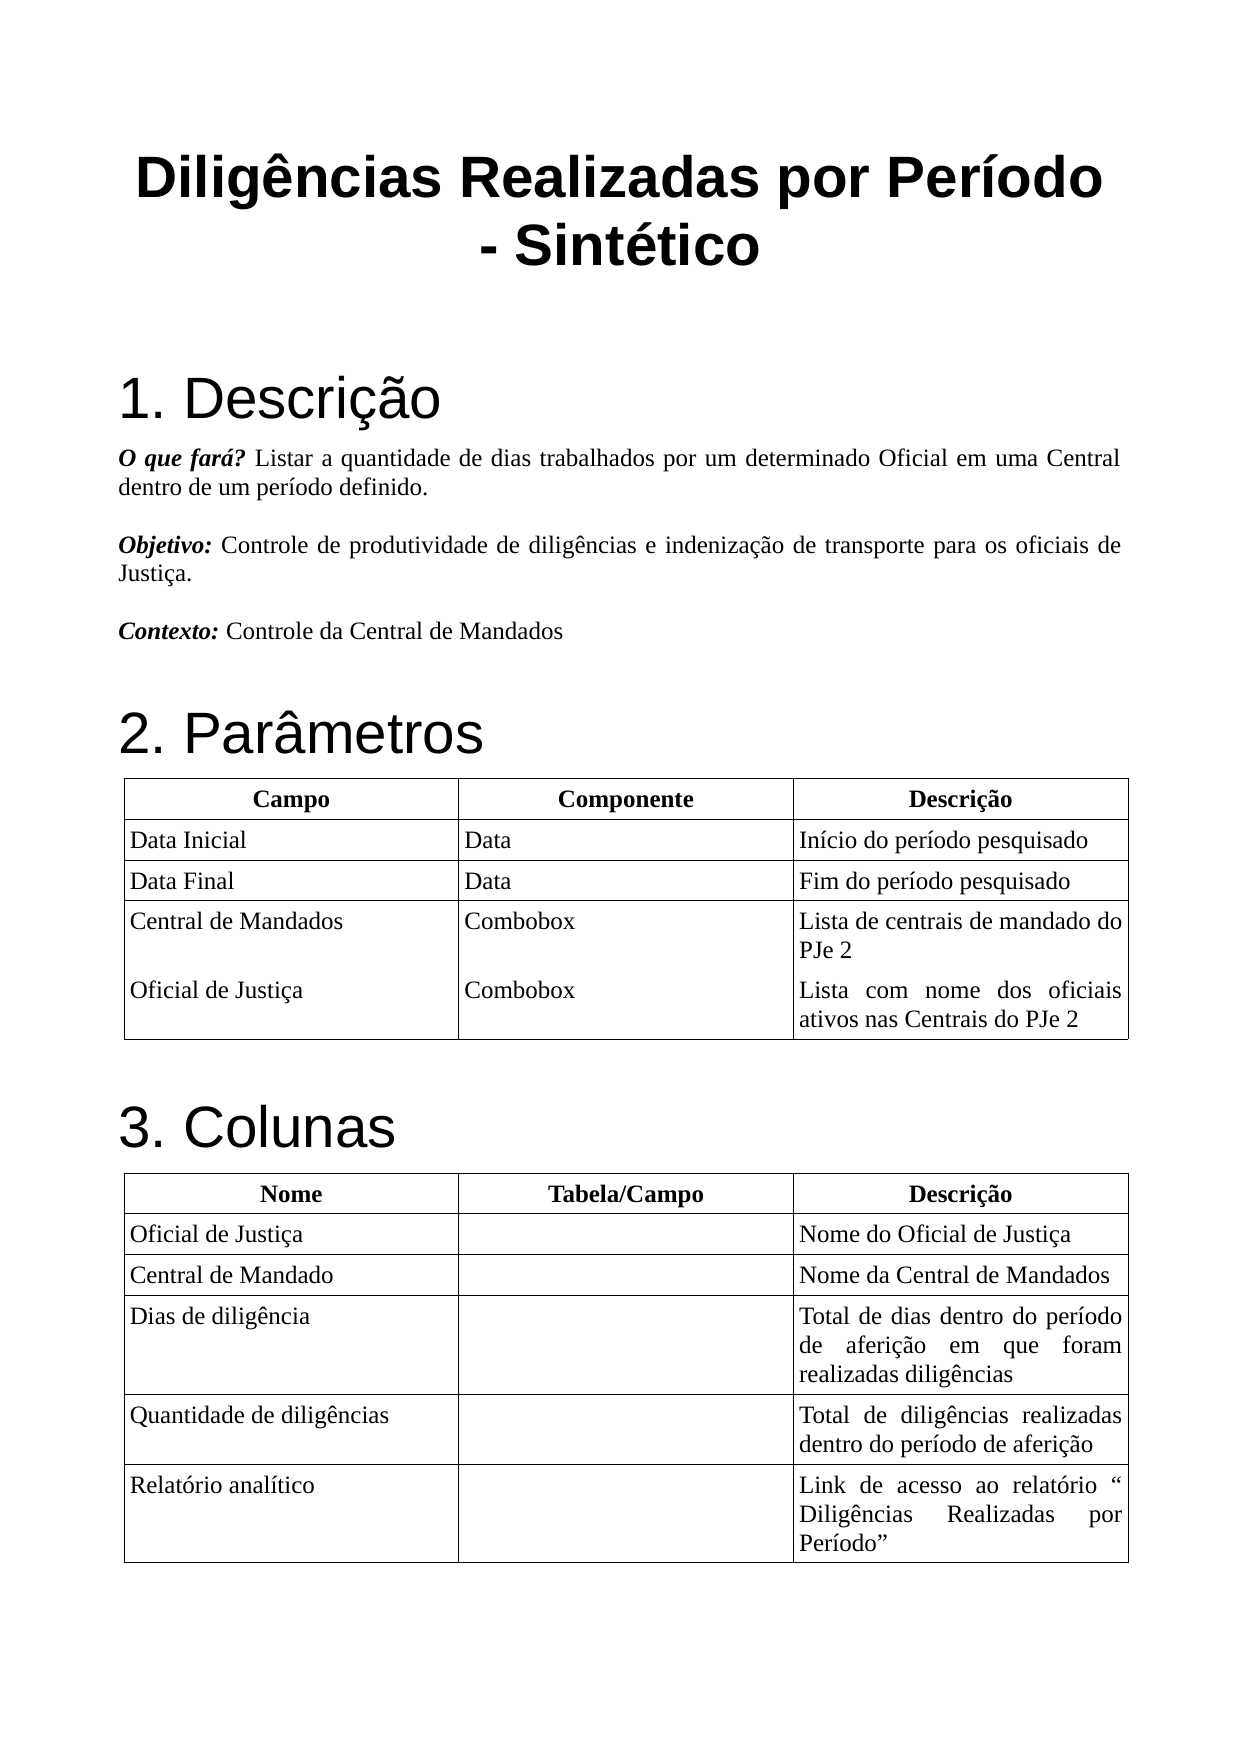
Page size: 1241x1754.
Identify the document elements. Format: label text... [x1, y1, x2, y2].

table_cell Data Inicial [125, 820, 458, 859]
subtitle 1. Descrição [118, 364, 1122, 431]
table_cell Combobox [459, 901, 793, 970]
table_header Campo [125, 779, 458, 819]
text O que fará? Listar a quantidade de dias trabalhados por um determinado Oficial em uma Central dentro de um período definido. [118, 443, 1122, 501]
table_header Descrição [794, 779, 1128, 819]
table_cell [459, 1214, 793, 1254]
table_cell Início do período pesquisado [794, 820, 1128, 859]
table_cell [459, 1395, 793, 1463]
table_cell [459, 1296, 793, 1393]
table_cell Total de dias dentro do período de aferição em que foram realizadas diligências [794, 1296, 1128, 1393]
table_cell Data [459, 820, 793, 859]
table_cell Fim do período pesquisado [794, 861, 1128, 900]
table_header Componente [459, 779, 793, 819]
table_cell [459, 1465, 793, 1562]
subtitle 3. Colunas [118, 1093, 1122, 1160]
table_cell Central de Mandado [125, 1255, 458, 1295]
table_cell Oficial de Justiça [125, 970, 458, 1039]
table_cell Data Final [125, 861, 458, 900]
table_cell Quantidade de diligências [125, 1395, 458, 1463]
table_header Tabela/Campo [459, 1174, 793, 1213]
table_cell Combobox [459, 970, 793, 1039]
table_cell Central de Mandados [125, 901, 458, 970]
title Diligências Realizadas por Período - Sintético [118, 143, 1122, 277]
table_cell Lista com nome dos oficiais ativos nas Centrais do PJe 2 [794, 970, 1128, 1039]
table_cell Total de diligências realizadas dentro do período de aferição [794, 1395, 1128, 1463]
table_cell Nome da Central de Mandados [794, 1255, 1128, 1295]
table_cell Dias de diligência [125, 1296, 458, 1393]
table_header Descrição [794, 1174, 1128, 1213]
table_cell Lista de centrais de mandado do PJe 2 [794, 901, 1128, 970]
table_cell Oficial de Justiça [125, 1214, 458, 1254]
text Objetivo: Controle de produtividade de diligências e indenização de transporte para os oficiais de Justiça. [118, 530, 1122, 587]
table_cell Data [459, 861, 793, 900]
table_cell [459, 1255, 793, 1295]
table_cell Nome do Oficial de Justiça [794, 1214, 1128, 1254]
table_cell Relatório analítico [125, 1465, 458, 1562]
text Contexto: Controle da Central de Mandados [118, 616, 1122, 645]
table_header Nome [125, 1174, 458, 1213]
table_cell Link de acesso ao relatório “ Diligências Realizadas por Período” [794, 1465, 1128, 1562]
subtitle 2. Parâmetros [118, 698, 1122, 766]
